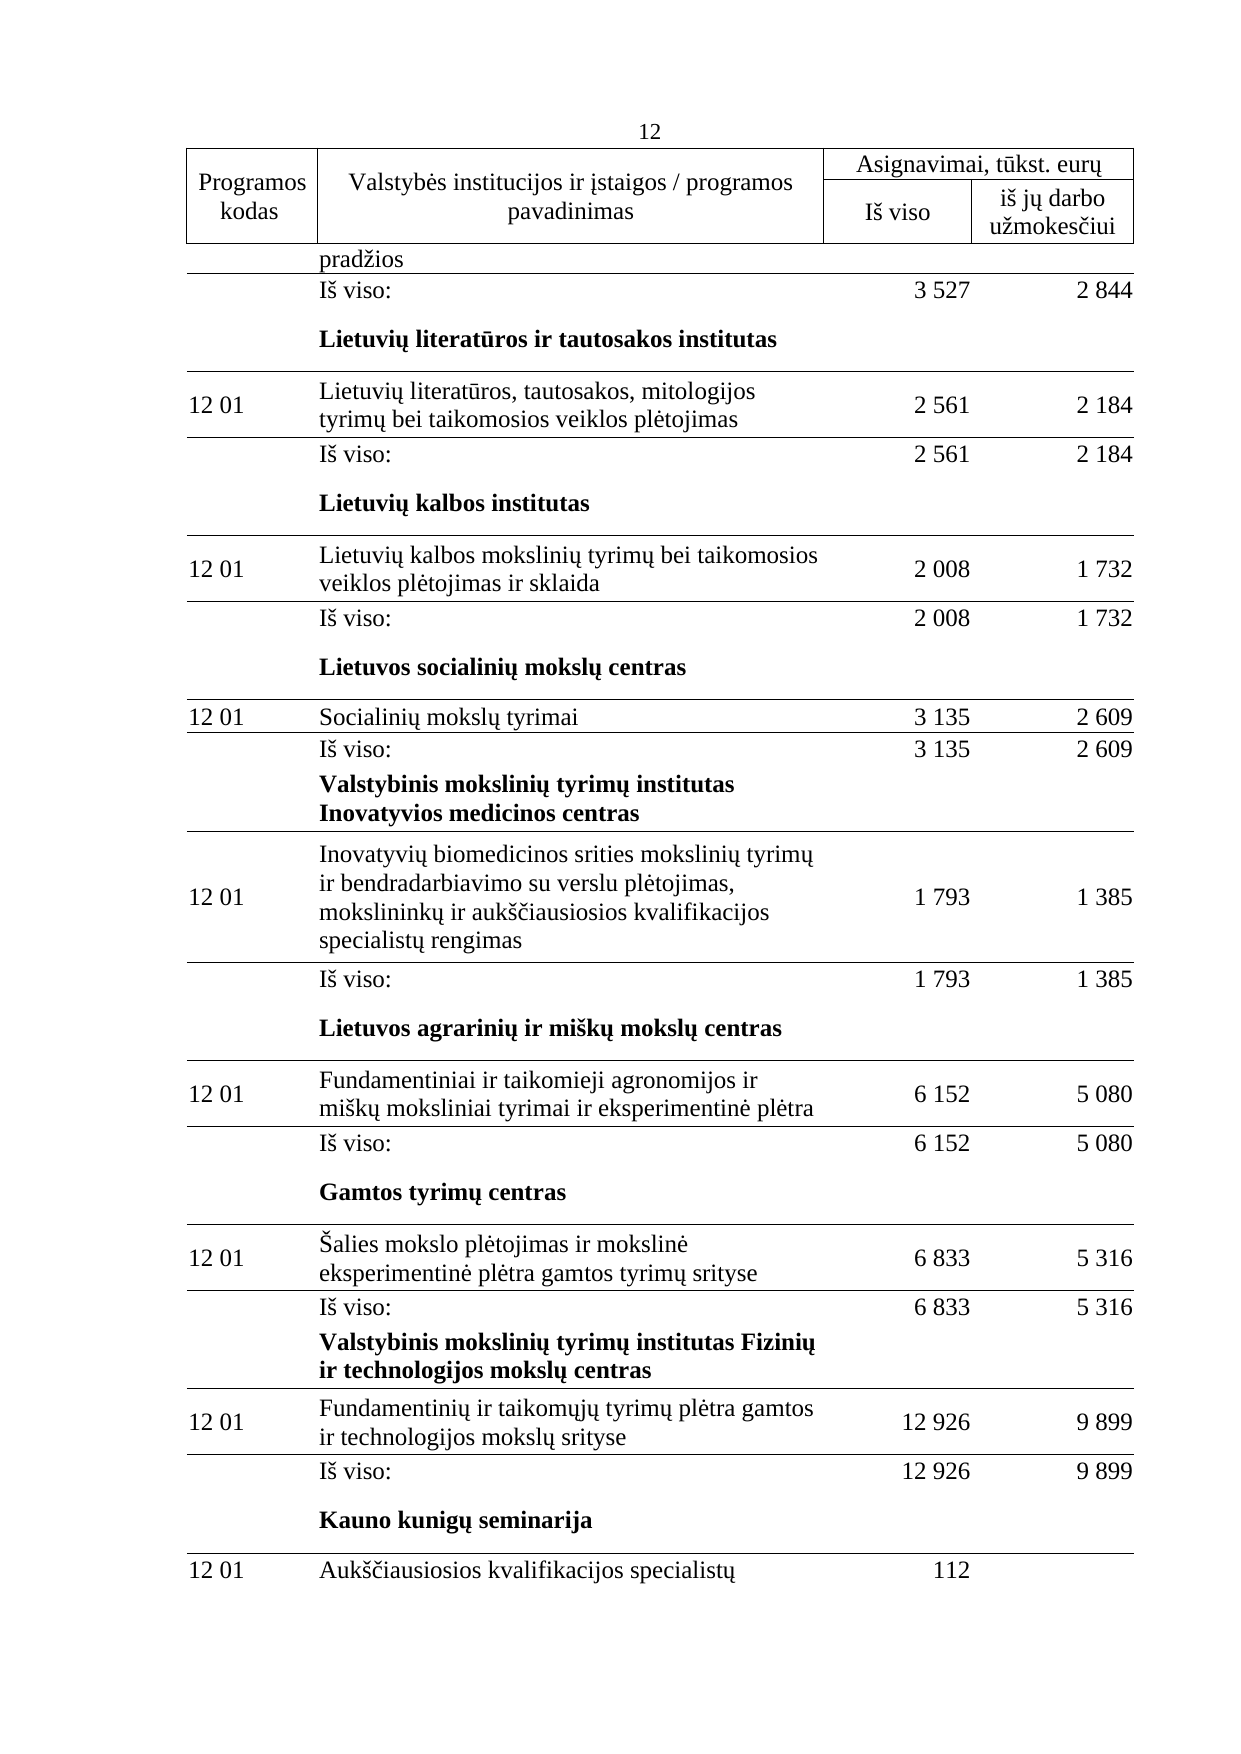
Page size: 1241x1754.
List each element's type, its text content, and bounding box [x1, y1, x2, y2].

table_header Programos kodas [187, 149, 317, 243]
table_header Asignavimai, tūkst. eurų [824, 149, 1133, 179]
table_cell 112 [824, 1554, 971, 1585]
table_cell Lietuvių kalbos institutas [318, 470, 824, 535]
table_cell [187, 1323, 318, 1388]
table_cell 6 833 [824, 1225, 971, 1290]
table_cell 12 01 [187, 1554, 318, 1585]
table_cell [824, 244, 971, 273]
table_cell 3 135 [824, 733, 971, 765]
table_cell 9 899 [971, 1455, 1134, 1487]
table_cell Valstybinis mokslinių tyrimų institutas Inovatyvios medicinos centras [318, 765, 824, 831]
table_cell [824, 1159, 971, 1224]
table_cell [824, 1323, 971, 1388]
table_cell [824, 306, 971, 371]
table_cell 12 01 [187, 700, 318, 732]
table_cell 2 008 [824, 536, 971, 601]
table_cell Lietuvių literatūros ir tautosakos institutas [318, 306, 824, 371]
table_cell [187, 995, 318, 1060]
table_cell [971, 995, 1134, 1060]
table_cell 1 793 [824, 963, 971, 994]
table_cell [824, 634, 971, 699]
table_cell Iš viso: [318, 1127, 824, 1159]
table_cell Iš viso: [318, 963, 824, 994]
table_cell 12 01 [187, 1225, 318, 1290]
table_cell 2 184 [971, 372, 1134, 437]
table_cell Socialinių mokslų tyrimai [318, 700, 824, 732]
table_cell Valstybinis mokslinių tyrimų institutas Fizinių ir technologijos mokslų centras [318, 1323, 824, 1388]
table_cell 2 844 [971, 274, 1134, 306]
table_cell [187, 602, 318, 634]
table_cell 1 385 [971, 832, 1134, 962]
table_cell 12 01 [187, 1061, 318, 1126]
table_cell [187, 438, 318, 469]
table_cell [187, 1127, 318, 1159]
table_cell Inovatyvių biomedicinos srities mokslinių tyrimų ir bendradarbiavimo su verslu plėtojimas, mokslininkų ir aukščiausiosios kvalifikacijos specialistų rengimas [318, 832, 824, 962]
table_cell 1 732 [971, 602, 1134, 634]
table_cell 1 385 [971, 963, 1134, 994]
table_cell Iš viso: [318, 602, 824, 634]
table_cell 2 561 [824, 438, 971, 469]
table_cell [187, 274, 318, 306]
table_cell 5 316 [971, 1291, 1134, 1323]
table_cell [971, 470, 1134, 535]
table_cell [187, 765, 318, 831]
table_header Valstybės institucijos ir įstaigos / programos pavadinimas [318, 149, 823, 243]
table_cell Šalies mokslo plėtojimas ir mokslinė eksperimentinė plėtra gamtos tyrimų srityse [318, 1225, 824, 1290]
table_cell 12 01 [187, 832, 318, 962]
table_cell Iš viso: [318, 274, 824, 306]
table_cell Iš viso: [318, 733, 824, 765]
table_cell [187, 1455, 318, 1487]
table_cell [971, 244, 1134, 273]
table_cell 1 732 [971, 536, 1134, 601]
table_cell 3 135 [824, 700, 971, 732]
table_cell Fundamentiniai ir taikomieji agronomijos ir miškų moksliniai tyrimai ir eksperimentinė plėtra [318, 1061, 824, 1126]
table_cell Lietuvių literatūros, tautosakos, mitologijos tyrimų bei taikomosios veiklos plėtojimas [318, 372, 824, 437]
table_cell 12 01 [187, 1389, 318, 1454]
table_cell [187, 1487, 318, 1552]
table_cell iš jų darbo užmokesčiui [972, 180, 1133, 243]
table_cell Aukščiausiosios kvalifikacijos specialistų [318, 1554, 824, 1585]
table_cell [824, 995, 971, 1060]
table_cell [971, 306, 1134, 371]
table_cell 3 527 [824, 274, 971, 306]
table_cell [971, 1554, 1134, 1585]
table_cell [971, 1487, 1134, 1552]
table_cell 2 609 [971, 700, 1134, 732]
table_cell 12 01 [187, 372, 318, 437]
table_cell Kauno kunigų seminarija [318, 1487, 824, 1552]
table_cell [971, 634, 1134, 699]
table_cell Iš viso: [318, 438, 824, 469]
table_cell 2 561 [824, 372, 971, 437]
table_cell Iš viso: [318, 1291, 824, 1323]
table_cell [187, 733, 318, 765]
table_cell [971, 1323, 1134, 1388]
table_cell [187, 244, 318, 273]
table_cell [187, 470, 318, 535]
table_cell 5 316 [971, 1225, 1134, 1290]
table_cell 9 899 [971, 1389, 1134, 1454]
table_cell 1 793 [824, 832, 971, 962]
table_cell 2 008 [824, 602, 971, 634]
table_cell [824, 470, 971, 535]
table_cell [824, 1487, 971, 1552]
table_cell 6 833 [824, 1291, 971, 1323]
table_cell [971, 765, 1134, 831]
table_cell [187, 963, 318, 994]
table_cell 5 080 [971, 1061, 1134, 1126]
table_cell Gamtos tyrimų centras [318, 1159, 824, 1224]
table_cell [187, 1159, 318, 1224]
table_cell [187, 634, 318, 699]
table_cell 6 152 [824, 1061, 971, 1126]
table_cell 12 01 [187, 536, 318, 601]
table_cell Iš viso: [318, 1455, 824, 1487]
table_cell [971, 1159, 1134, 1224]
table_cell 12 926 [824, 1455, 971, 1487]
table_cell Fundamentinių ir taikomųjų tyrimų plėtra gamtos ir technologijos mokslų srityse [318, 1389, 824, 1454]
table_cell [824, 765, 971, 831]
table_cell 12 926 [824, 1389, 971, 1454]
table_cell 2 609 [971, 733, 1134, 765]
table_cell Iš viso [824, 180, 971, 243]
table_cell 6 152 [824, 1127, 971, 1159]
table_cell pradžios [318, 244, 824, 273]
table_cell 5 080 [971, 1127, 1134, 1159]
table_cell Lietuvių kalbos mokslinių tyrimų bei taikomosios veiklos plėtojimas ir sklaida [318, 536, 824, 601]
table_cell Lietuvos agrarinių ir miškų mokslų centras [318, 995, 824, 1060]
table_cell 2 184 [971, 438, 1134, 469]
table_cell Lietuvos socialinių mokslų centras [318, 634, 824, 699]
table_cell [187, 306, 318, 371]
table_cell [187, 1291, 318, 1323]
